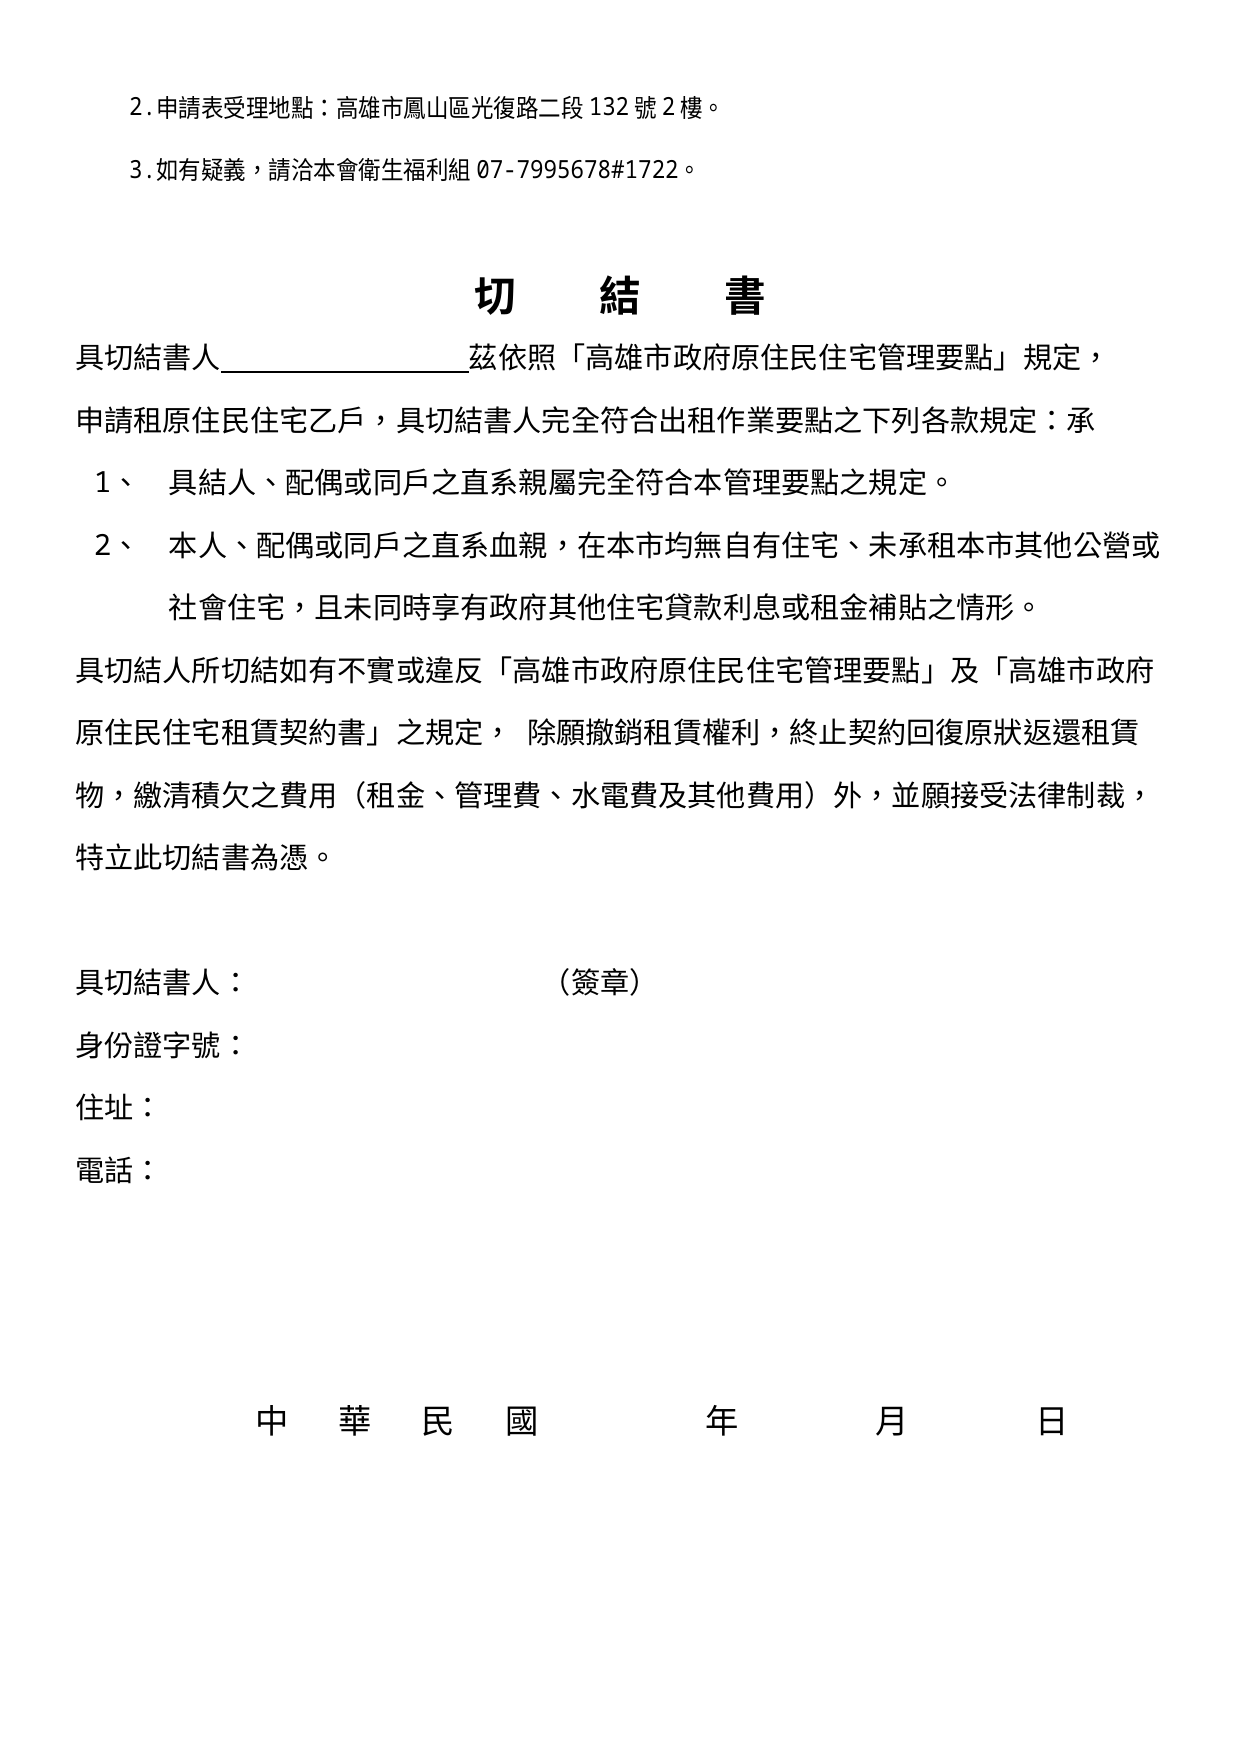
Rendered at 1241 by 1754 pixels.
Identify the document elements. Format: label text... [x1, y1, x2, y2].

text 中 華 民 國 年 月 日 [75, 1377, 1240, 1439]
text 身份證字號： [75, 1002, 1165, 1064]
text 具切結書人： （簽章） [75, 939, 1165, 1002]
text 切 結 書 [75, 252, 1165, 314]
text 2.申請表受理地點：高雄市鳳山區光復路二段132號2樓。 [75, 64, 1165, 127]
list 具結人、配偶或同戶之直系親屬完全符合本管理要點之規定。 [94, 439, 1165, 502]
text 3.如有疑義，請洽本會衛生福利組07-7995678#1722。 [75, 127, 1165, 189]
list 本人、配偶或同戶之直系血親，在本市均無自有住宅、未承租本市其他公營或社會住宅，且未同時享有政府其他住宅貸款利息或租金補貼之情形。 [94, 502, 1165, 627]
text 電話： [75, 1127, 1165, 1189]
text 具切結人所切結如有不實或違反「高雄市政府原住民住宅管理要點」及「高雄市政府原住民住宅租賃契約書」之規定， 除願撤銷租賃權利，終止契約回復原狀返還租賃物，繳清積欠之費用（租金、管理費、水電費及其他費用）外，並願接受法律制裁，特立此切結書為憑。 [75, 627, 1165, 877]
text 具切結書人 茲依照「高雄市政府原住民住宅管理要點」規定， 申請租原住民住宅乙戶，具切結書人完全符合出租作業要點之下列各款規定：承 [75, 314, 1165, 439]
text 住址： [75, 1064, 1165, 1127]
